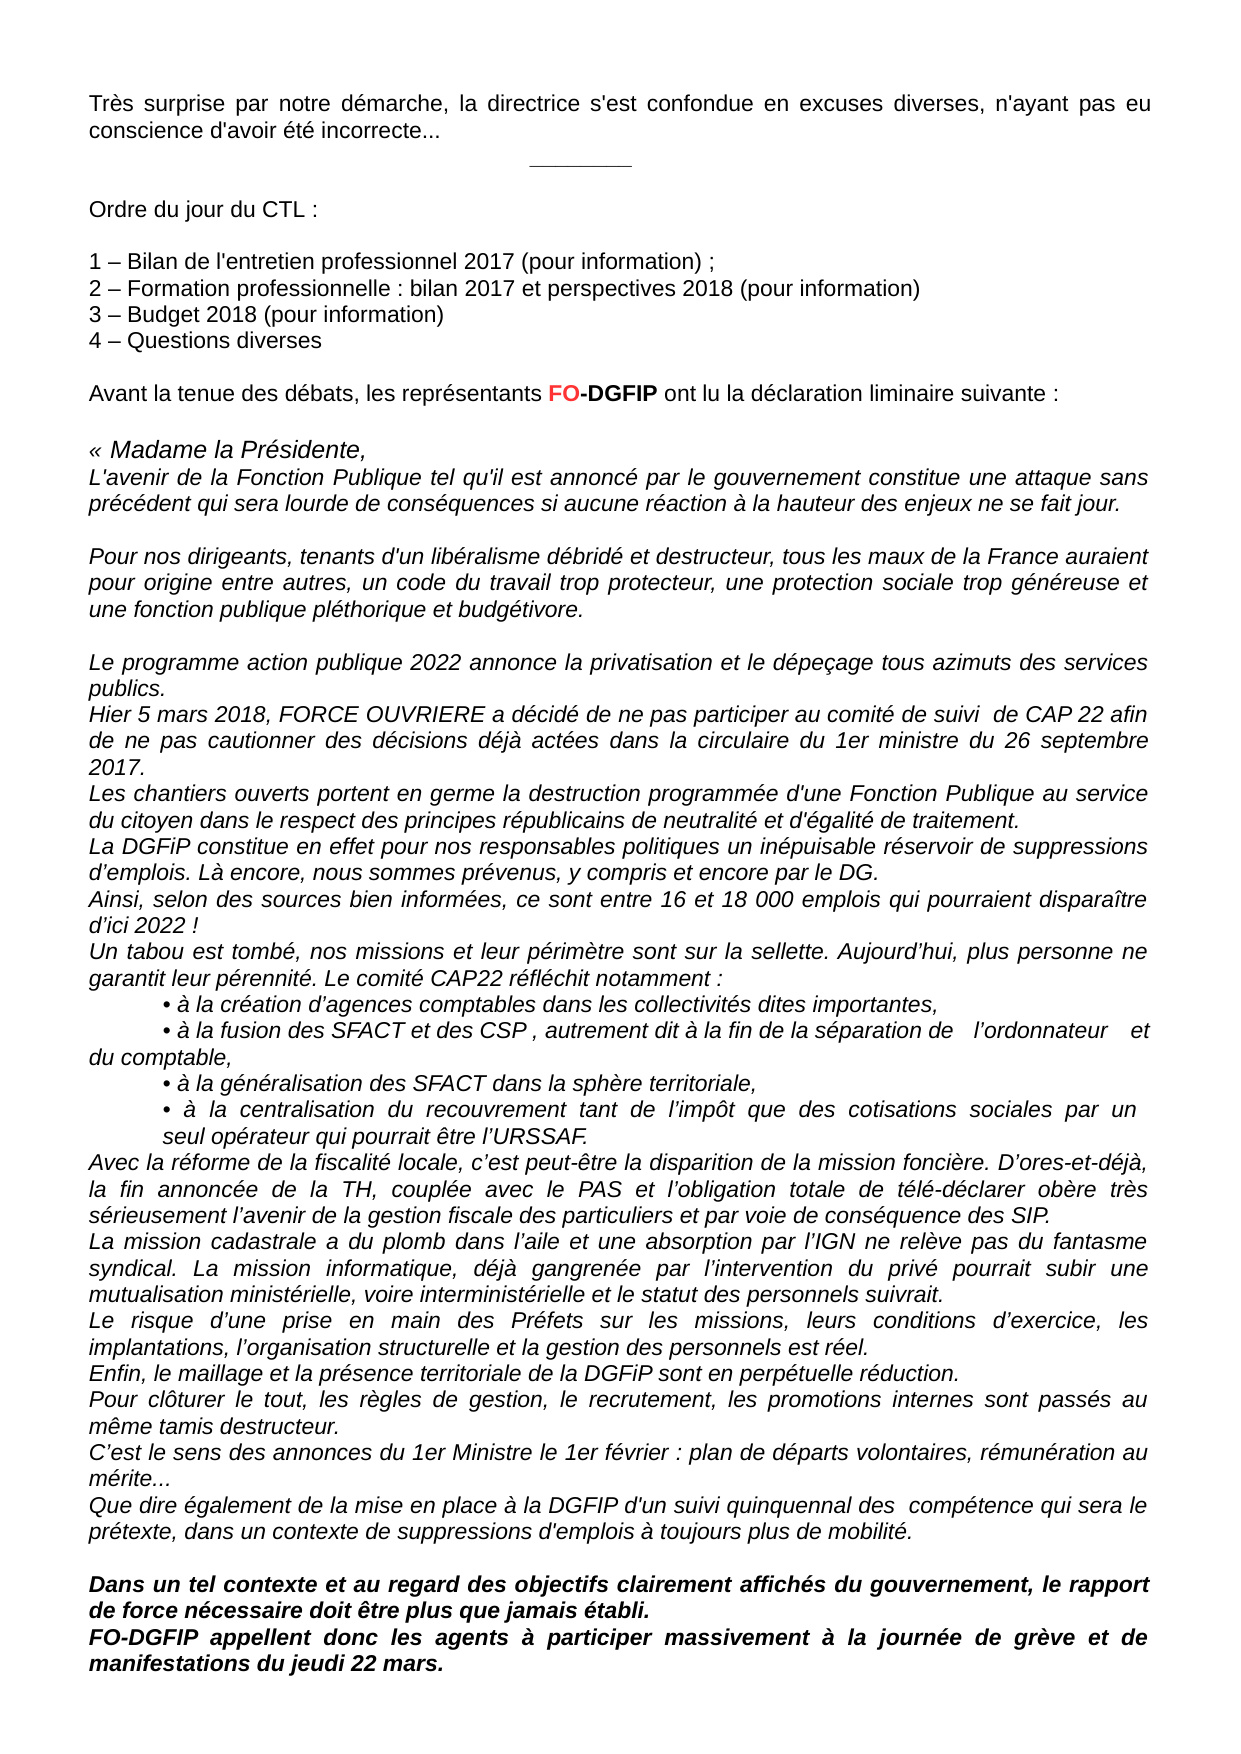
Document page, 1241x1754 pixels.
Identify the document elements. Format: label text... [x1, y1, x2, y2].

text Le programme action publique 2022 annonce la privatisation et le dépeçage tous azimuts des services publics. [89, 648, 1152, 701]
text 3 – Budget 2018 (pour information) [89, 301, 1152, 327]
text 2 – Formation professionnelle : bilan 2017 et perspectives 2018 (pour information) [89, 275, 1152, 301]
text Avant la tenue des débats, les représentants FO-DGFIP ont lu la déclaration liminaire suivante : [89, 380, 1152, 406]
text Avec la réforme de la fiscalité locale, c’est peut-être la disparition de la mission foncière. D’ores-et-déjà, la fin annoncée de la TH, couplée avec le PAS et l’obligation totale de télé-déclarer obère très sérieusement l’avenir de la gestion fiscale des particuliers et par voie de conséquence des SIP. [89, 1149, 1152, 1228]
text Hier 5 mars 2018, FORCE OUVRIERE a décidé de ne pas participer au comité de suivi de CAP 22 afin de ne pas cautionner des décisions déjà actées dans la circulaire du 1er ministre du 26 septembre 2017. [89, 701, 1152, 780]
text 1 – Bilan de l'entretien professionnel 2017 (pour information) ; [89, 248, 1152, 275]
text C’est le sens des annonces du 1er Ministre le 1er février : plan de départs volontaires, rémunération au mérite... [89, 1439, 1152, 1492]
text • à la généralisation des SFACT dans la sphère territoriale, [89, 1070, 1152, 1096]
text Très surprise par notre démarche, la directrice s'est confondue en excuses diverses, n'ayant pas eu conscience d'avoir été incorrecte... [89, 90, 1152, 143]
text La mission cadastrale a du plomb dans l’aile et une absorption par l’IGN ne relève pas du fantasme syndical. La mission informatique, déjà gangrenée par l’intervention du privé pourrait subir une mutualisation ministérielle, voire interministérielle et le statut des personnels suivrait. [89, 1228, 1152, 1307]
text Ainsi, selon des sources bien informées, ce sont entre 16 et 18 000 emplois qui pourraient disparaître d’ici 2022 ! [89, 886, 1152, 938]
text « Madame la Présidente, [89, 435, 1152, 464]
text • à la fusion des SFACT et des CSP , autrement dit à la fin de la séparation de l’ordonnateur et du comptable, [89, 1017, 1152, 1070]
text • à la centralisation du recouvrement tant de l’impôt que des cotisations sociales par un seul opérateur qui pourrait être l’URSSAF. [89, 1096, 1152, 1149]
text 4 – Questions diverses [89, 327, 1152, 354]
text Un tabou est tombé, nos missions et leur périmètre sont sur la sellette. Aujourd’hui, plus personne ne garantit leur pérennité. Le comité CAP22 réfléchit notamment : [89, 938, 1152, 991]
text Dans un tel contexte et au regard des objectifs clairement affichés du gouvernement, le rapport de force nécessaire doit être plus que jamais établi. [89, 1571, 1152, 1623]
text L'avenir de la Fonction Publique tel qu'il est annoncé par le gouvernement constitue une attaque sans précédent qui sera lourde de conséquences si aucune réaction à la hauteur des enjeux ne se fait jour. [89, 464, 1152, 517]
text Le risque d’une prise en main des Préfets sur les missions, leurs conditions d’exercice, les implantations, l’organisation structurelle et la gestion des personnels est réel. [89, 1307, 1152, 1360]
text Les chantiers ouverts portent en germe la destruction programmée d'une Fonction Publique au service du citoyen dans le respect des principes républicains de neutralité et d'égalité de traitement. [89, 780, 1152, 833]
text Enfin, le maillage et la présence territoriale de la DGFiP sont en perpétuelle réduction. [89, 1360, 1152, 1386]
text Ordre du jour du CTL : [89, 196, 1152, 222]
text Que dire également de la mise en place à la DGFIP d'un suivi quinquennal des compétence qui sera le prétexte, dans un contexte de suppressions d'emplois à toujours plus de mobilité. [89, 1492, 1152, 1544]
text Pour nos dirigeants, tenants d'un libéralisme débridé et destructeur, tous les maux de la France auraient pour origine entre autres, un code du travail trop protecteur, une protection sociale trop généreuse et une fonction publique pléthorique et budgétivore. [89, 543, 1152, 622]
text • à la création d’agences comptables dans les collectivités dites importantes, [89, 991, 1152, 1017]
text Pour clôturer le tout, les règles de gestion, le recrutement, les promotions internes sont passés au même tamis destructeur. [89, 1386, 1152, 1439]
text ________ [89, 143, 1152, 169]
text La DGFiP constitue en effet pour nos responsables politiques un inépuisable réservoir de suppressions d’emplois. Là encore, nous sommes prévenus, y compris et encore par le DG. [89, 833, 1152, 886]
text FO-DGFIP appellent donc les agents à participer massivement à la journée de grève et de manifestations du jeudi 22 mars. [89, 1623, 1152, 1676]
